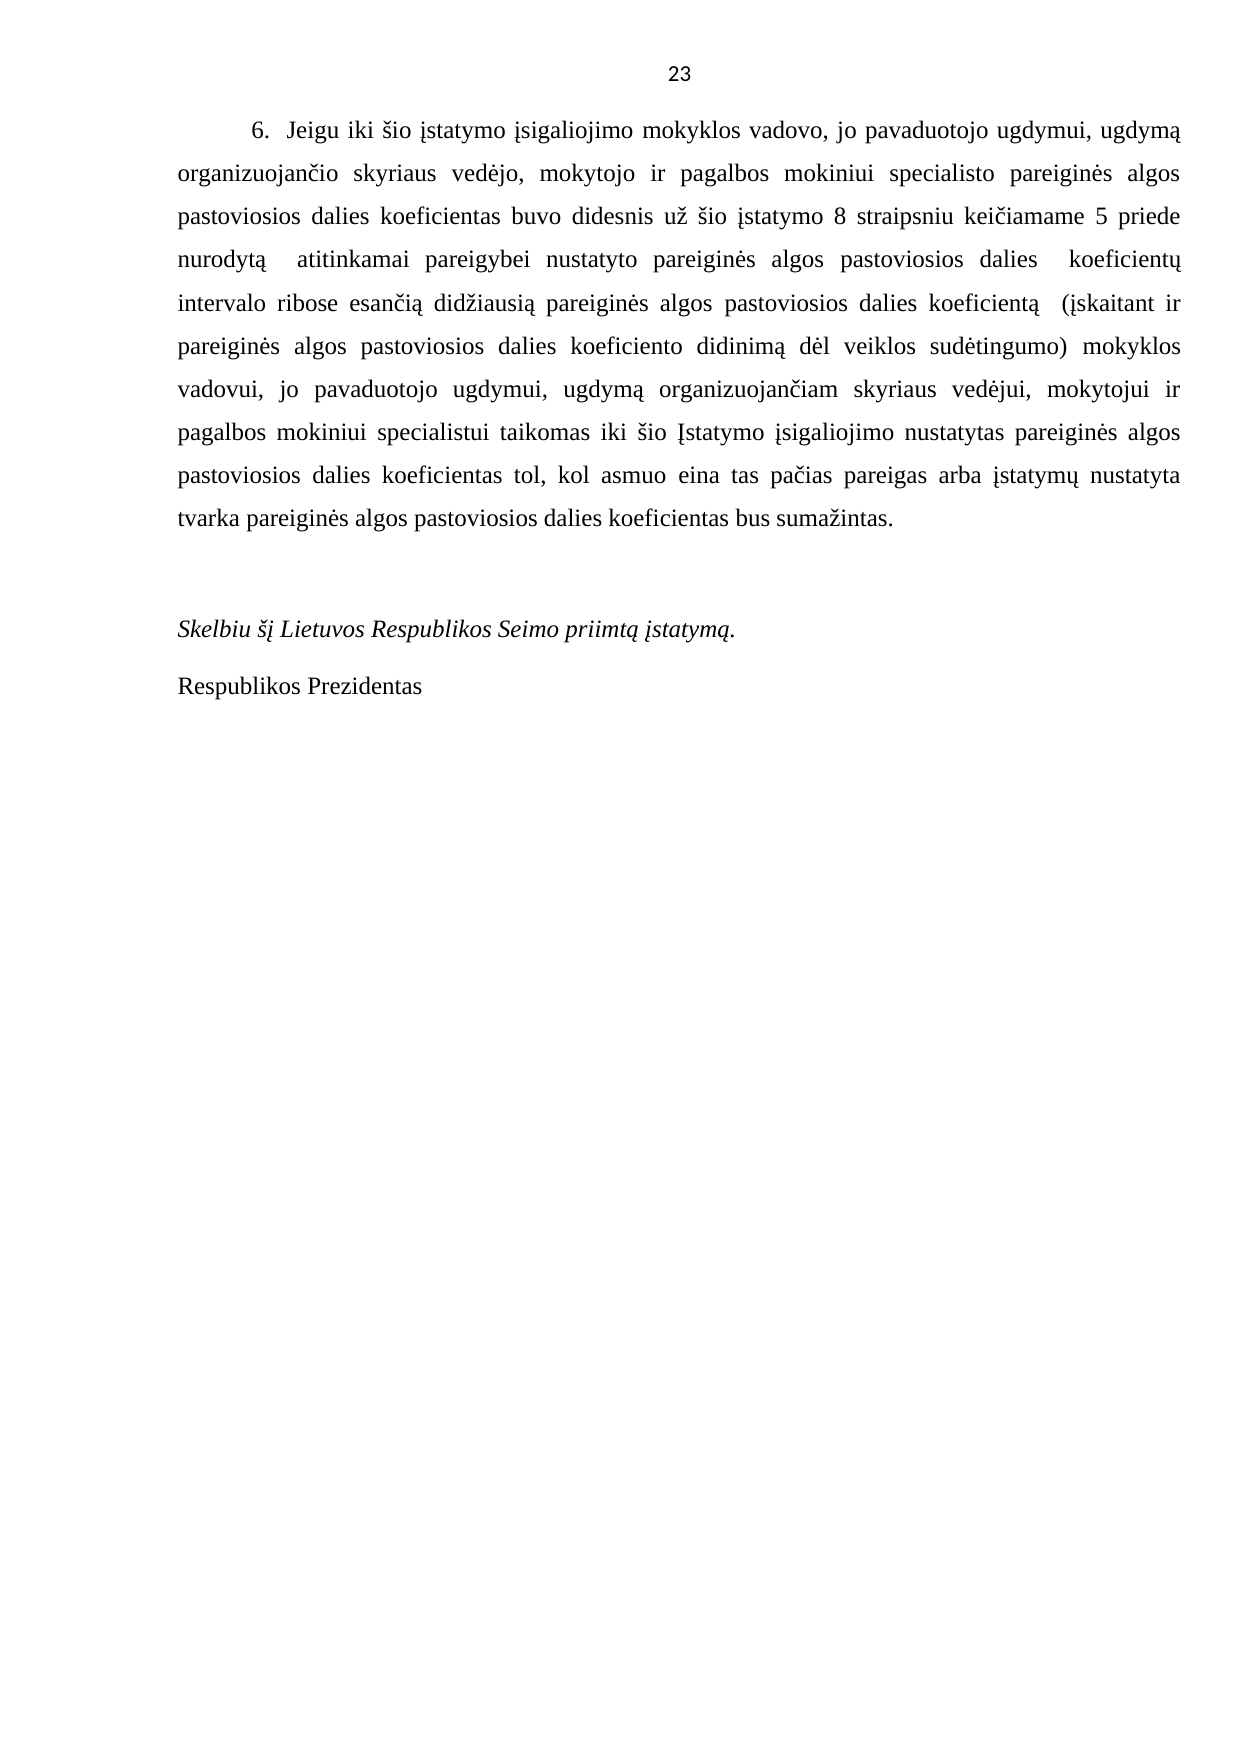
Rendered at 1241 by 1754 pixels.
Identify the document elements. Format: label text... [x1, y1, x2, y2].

text 6. Jeigu iki šio įstatymo įsigaliojimo mokyklos vadovo, jo pavaduotojo ugdymui, ugdymą organizuojančio skyriaus vedėjo, mokytojo ir pagalbos mokiniui specialisto pareiginės algos pastoviosios dalies koeficientas buvo didesnis už šio įstatymo 8 straipsniu keičiamame 5 priede nurodytą atitinkamai pareigybei nustatyto pareiginės algos pastoviosios dalies koeficientų intervalo ribose esančią didžiausią pareiginės algos pastoviosios dalies koeficientą (įskaitant ir pareiginės algos pastoviosios dalies koeficiento didinimą dėl veiklos sudėtingumo) mokyklos vadovui, jo pavaduotojo ugdymui, ugdymą organizuojančiam skyriaus vedėjui, mokytojui ir pagalbos mokiniui specialistui taikomas iki šio Įstatymo įsigaliojimo nustatytas pareiginės algos pastoviosios dalies koeficientas tol, kol asmuo eina tas pačias pareigas arba įstatymų nustatyta tvarka pareiginės algos pastoviosios dalies koeficientas bus sumažintas. [177, 115, 1181, 532]
text Skelbiu šį Lietuvos Respublikos Seimo priimtą įstatymą. [177, 614, 1181, 643]
text Respublikos Prezidentas [177, 671, 1181, 700]
